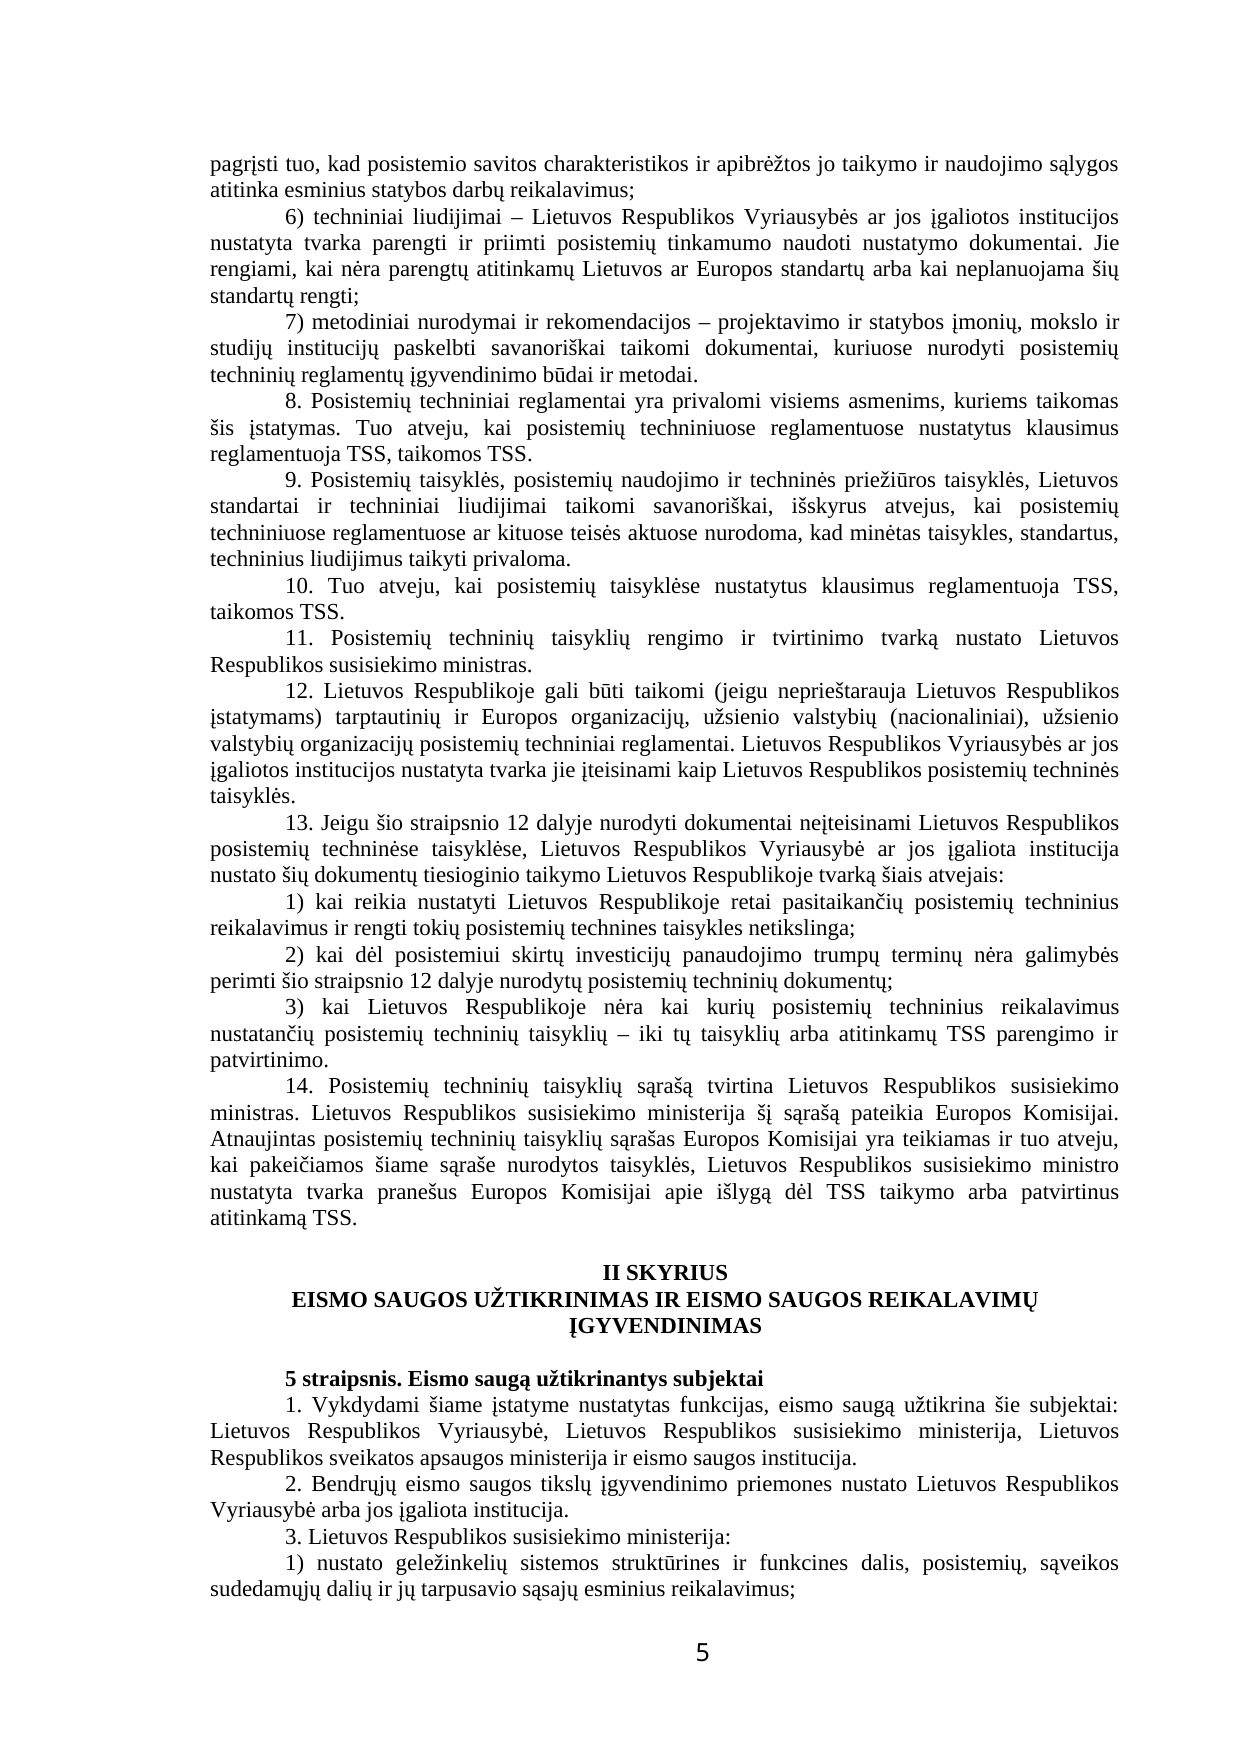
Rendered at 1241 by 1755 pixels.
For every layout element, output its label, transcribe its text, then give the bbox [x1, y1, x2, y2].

text pagrįsti tuo, kad posistemio savitos charakteristikos ir apibrėžtos jo taikymo ir naudojimo sąlygos atitinka esminius statybos darbų reikalavimus; [210, 150, 1120, 203]
text 1. Vykdydami šiame įstatyme nustatytas funkcijas, eismo saugą užtikrina šie subjektai: Lietuvos Respublikos Vyriausybė, Lietuvos Respublikos susisiekimo ministerija, Lietuvos Respublikos sveikatos apsaugos ministerija ir eismo saugos institucija. [210, 1391, 1120, 1470]
text 8. Posistemių techniniai reglamentai yra privalomi visiems asmenims, kuriems taikomas šis įstatymas. Tuo atveju, kai posistemių techniniuose reglamentuose nustatytus klausimus reglamentuoja TSS, taikomos TSS. [210, 387, 1120, 466]
text 1) nustato geležinkelių sistemos struktūrines ir funkcines dalis, posistemių, sąveikos sudedamųjų dalių ir jų tarpusavio sąsajų esminius reikalavimus; [210, 1549, 1120, 1602]
text 9. Posistemių taisyklės, posistemių naudojimo ir techninės priežiūros taisyklės, Lietuvos standartai ir techniniai liudijimai taikomi savanoriškai, išskyrus atvejus, kai posistemių techniniuose reglamentuose ar kituose teisės aktuose nurodoma, kad minėtas taisykles, standartus, techninius liudijimus taikyti privaloma. [210, 466, 1120, 572]
text 1) kai reikia nustatyti Lietuvos Respublikoje retai pasitaikančių posistemių techninius reikalavimus ir rengti tokių posistemių technines taisykles netikslinga; [210, 888, 1120, 941]
text 6) techniniai liudijimai – Lietuvos Respublikos Vyriausybės ar jos įgaliotos institucijos nustatyta tvarka parengti ir priimti posistemių tinkamumo naudoti nustatymo dokumentai. Jie rengiami, kai nėra parengtų atitinkamų Lietuvos ar Europos standartų arba kai neplanuojama šių standartų rengti; [210, 203, 1120, 308]
text 11. Posistemių techninių taisyklių rengimo ir tvirtinimo tvarką nustato Lietuvos Respublikos susisiekimo ministras. [210, 624, 1120, 677]
text 14. Posistemių techninių taisyklių sąrašą tvirtina Lietuvos Respublikos susisiekimo ministras. Lietuvos Respublikos susisiekimo ministerija šį sąrašą pateikia Europos Komisijai. Atnaujintas posistemių techninių taisyklių sąrašas Europos Komisijai yra teikiamas ir tuo atveju, kai pakeičiamos šiame sąraše nurodytos taisyklės, Lietuvos Respublikos susisiekimo ministro nustatyta tvarka pranešus Europos Komisijai apie išlygą dėl TSS taikymo arba patvirtinus atitinkamą TSS. [210, 1072, 1120, 1231]
text 2) kai dėl posistemiui skirtų investicijų panaudojimo trumpų terminų nėra galimybės perimti šio straipsnio 12 dalyje nurodytų posistemių techninių dokumentų; [210, 941, 1120, 993]
text 3. Lietuvos Respublikos susisiekimo ministerija: [210, 1523, 1120, 1549]
text 7) metodiniai nurodymai ir rekomendacijos – projektavimo ir statybos įmonių, mokslo ir studijų institucijų paskelbti savanoriškai taikomi dokumentai, kuriuose nurodyti posistemių techninių reglamentų įgyvendinimo būdai ir metodai. [210, 308, 1120, 387]
text 5 straipsnis. Eismo saugą užtikrinantys subjektai [210, 1365, 1120, 1391]
text 13. Jeigu šio straipsnio 12 dalyje nurodyti dokumentai neįteisinami Lietuvos Respublikos posistemių techninėse taisyklėse, Lietuvos Respublikos Vyriausybė ar jos įgaliota institucija nustato šių dokumentų tiesioginio taikymo Lietuvos Respublikoje tvarką šiais atvejais: [210, 809, 1120, 888]
text 10. Tuo atveju, kai posistemių taisyklėse nustatytus klausimus reglamentuoja TSS, taikomos TSS. [210, 572, 1120, 624]
text 12. Lietuvos Respublikoje gali būti taikomi (jeigu neprieštarauja Lietuvos Respublikos įstatymams) tarptautinių ir Europos organizacijų, užsienio valstybių (nacionaliniai), užsienio valstybių organizacijų posistemių techniniai reglamentai. Lietuvos Respublikos Vyriausybės ar jos įgaliotos institucijos nustatyta tvarka jie įteisinami kaip Lietuvos Respublikos posistemių techninės taisyklės. [210, 677, 1120, 809]
text 3) kai Lietuvos Respublikoje nėra kai kurių posistemių techninius reikalavimus nustatančių posistemių techninių taisyklių – iki tų taisyklių arba atitinkamų TSS parengimo ir patvirtinimo. [210, 993, 1120, 1072]
text II skyrius [210, 1259, 1120, 1286]
text Eismo SAUGOS UŽTIKRINIMAS IR eismo saugos reikalavimų ĮGYVENDINIMAS [210, 1286, 1120, 1338]
text 2. Bendrųjų eismo saugos tikslų įgyvendinimo priemones nustato Lietuvos Respublikos Vyriausybė arba jos įgaliota institucija. [210, 1470, 1120, 1523]
